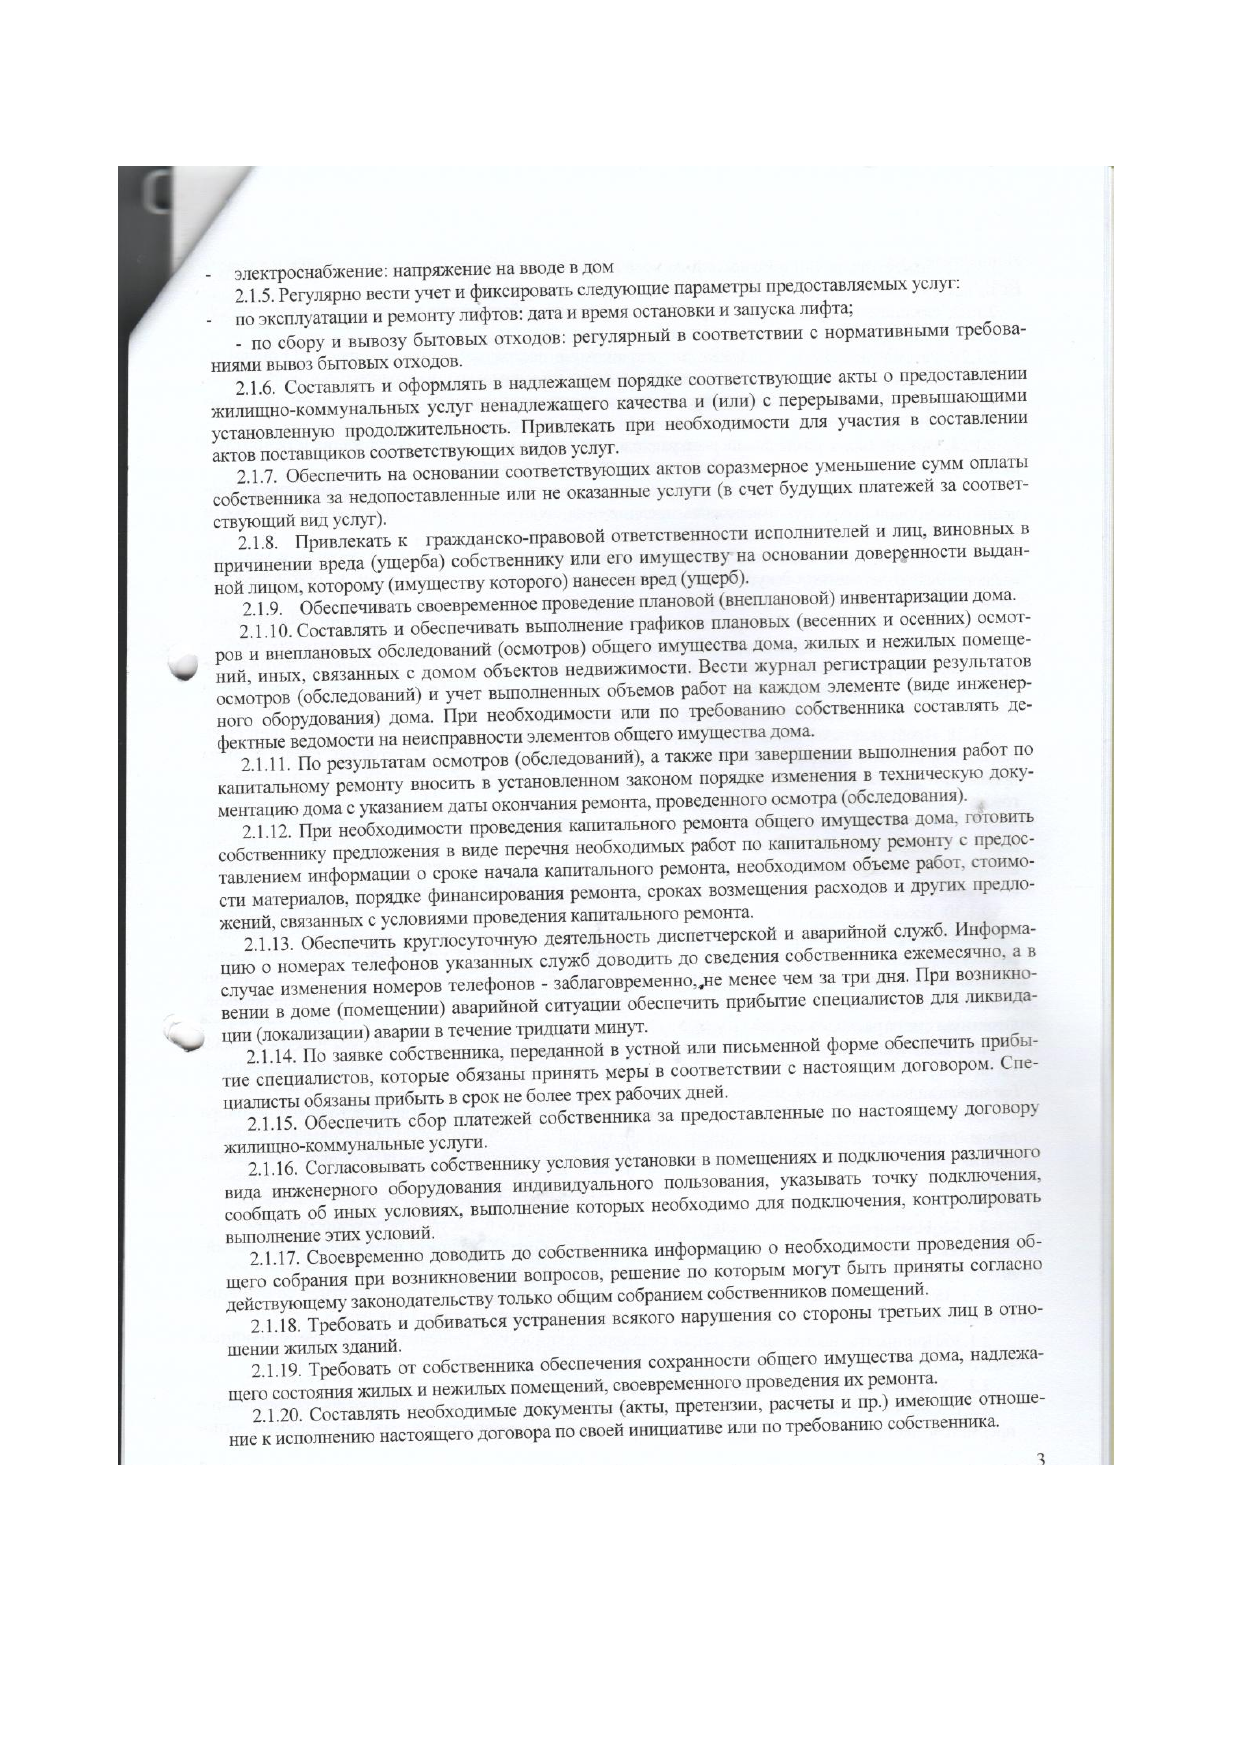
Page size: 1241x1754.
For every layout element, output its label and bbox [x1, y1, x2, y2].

picture [118, 166, 1123, 1465]
